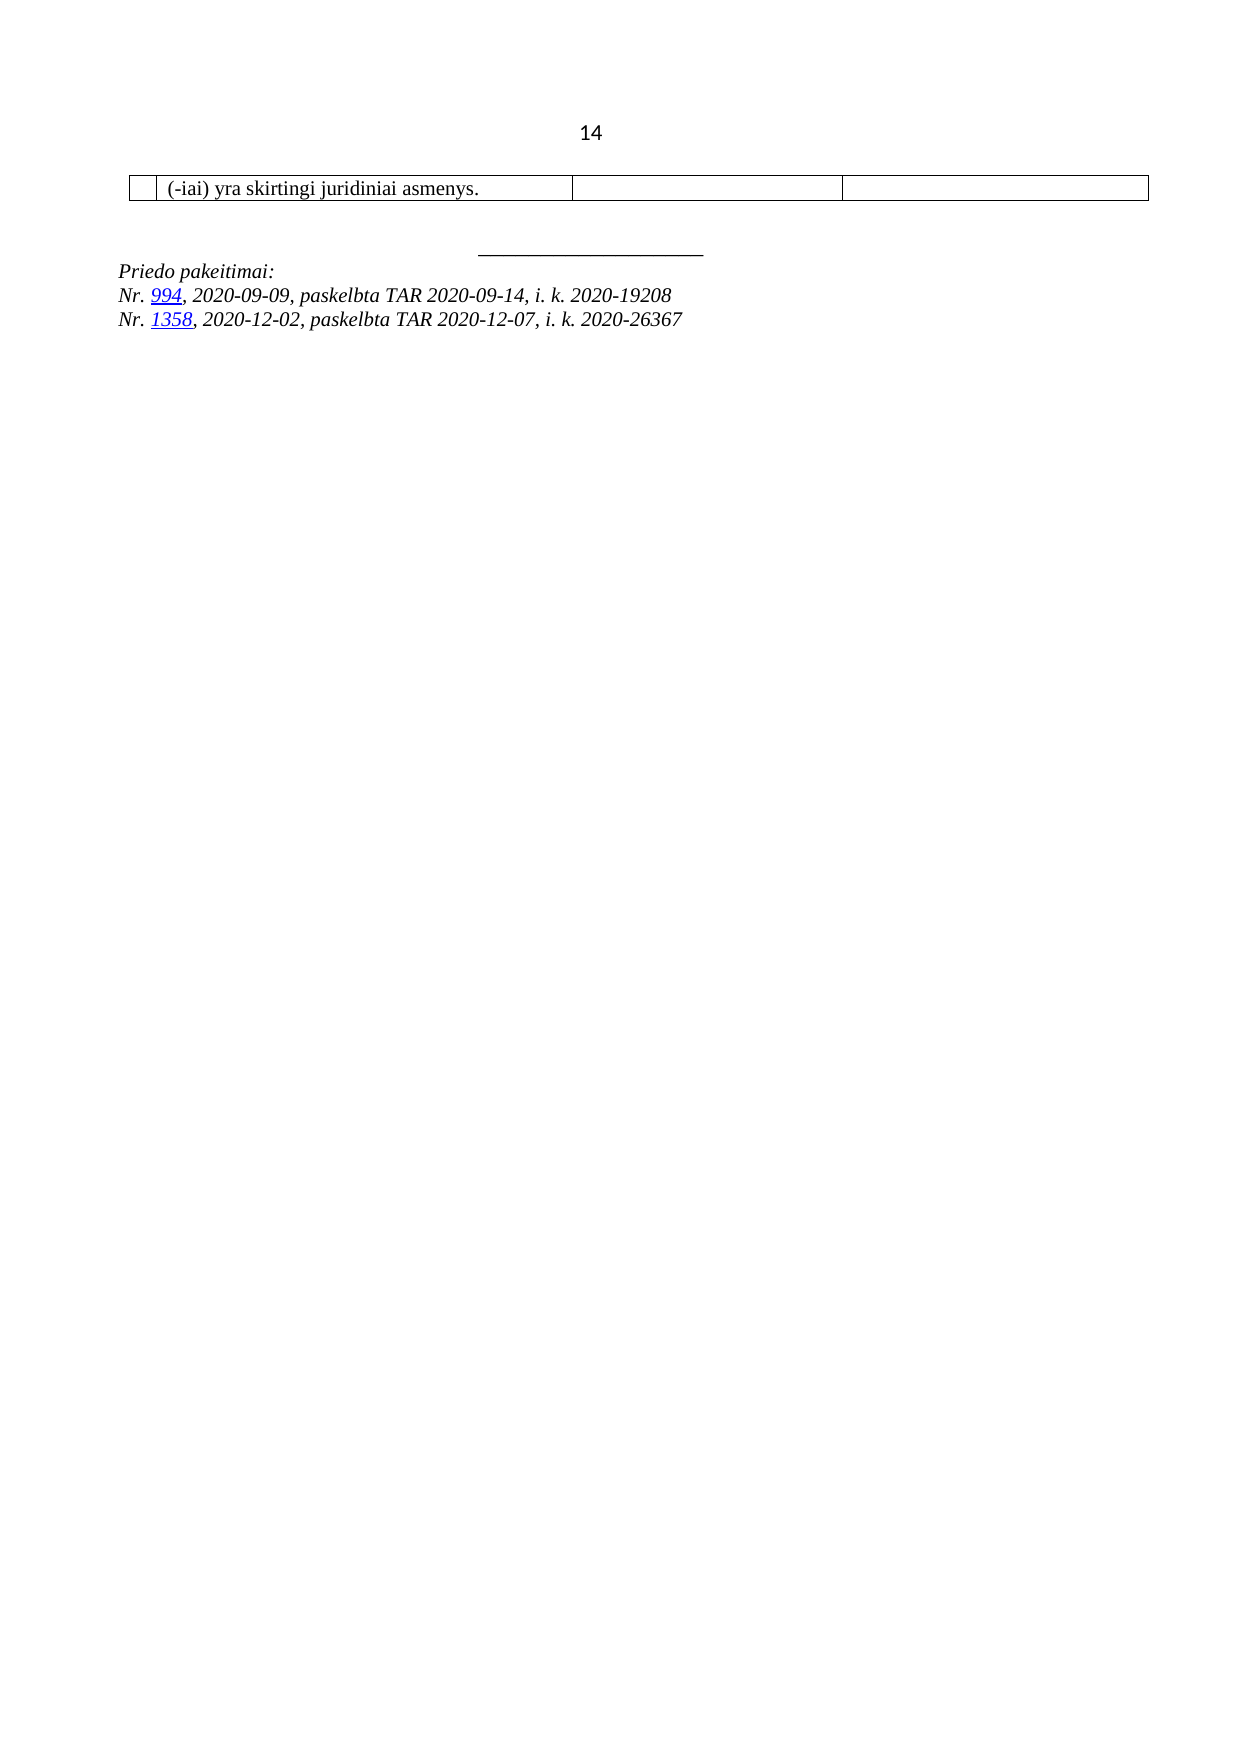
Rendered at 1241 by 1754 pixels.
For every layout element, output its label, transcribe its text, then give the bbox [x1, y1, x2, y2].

text Nr. 994, 2020-09-09, paskelbta TAR 2020-09-14, i. k. 2020-19208 [118, 283, 1063, 307]
text Priedo pakeitimai: [118, 258, 1063, 283]
table_cell [573, 176, 842, 200]
table_cell [843, 176, 1148, 200]
table_cell 1. [130, 176, 156, 200]
text Nr. 1358, 2020-12-02, paskelbta TAR 2020-12-07, i. k. 2020-26367 [118, 307, 1063, 331]
text __________________ [118, 230, 1063, 258]
table_cell (-iai) yra skirtingi juridiniai asmenys. [157, 176, 572, 200]
